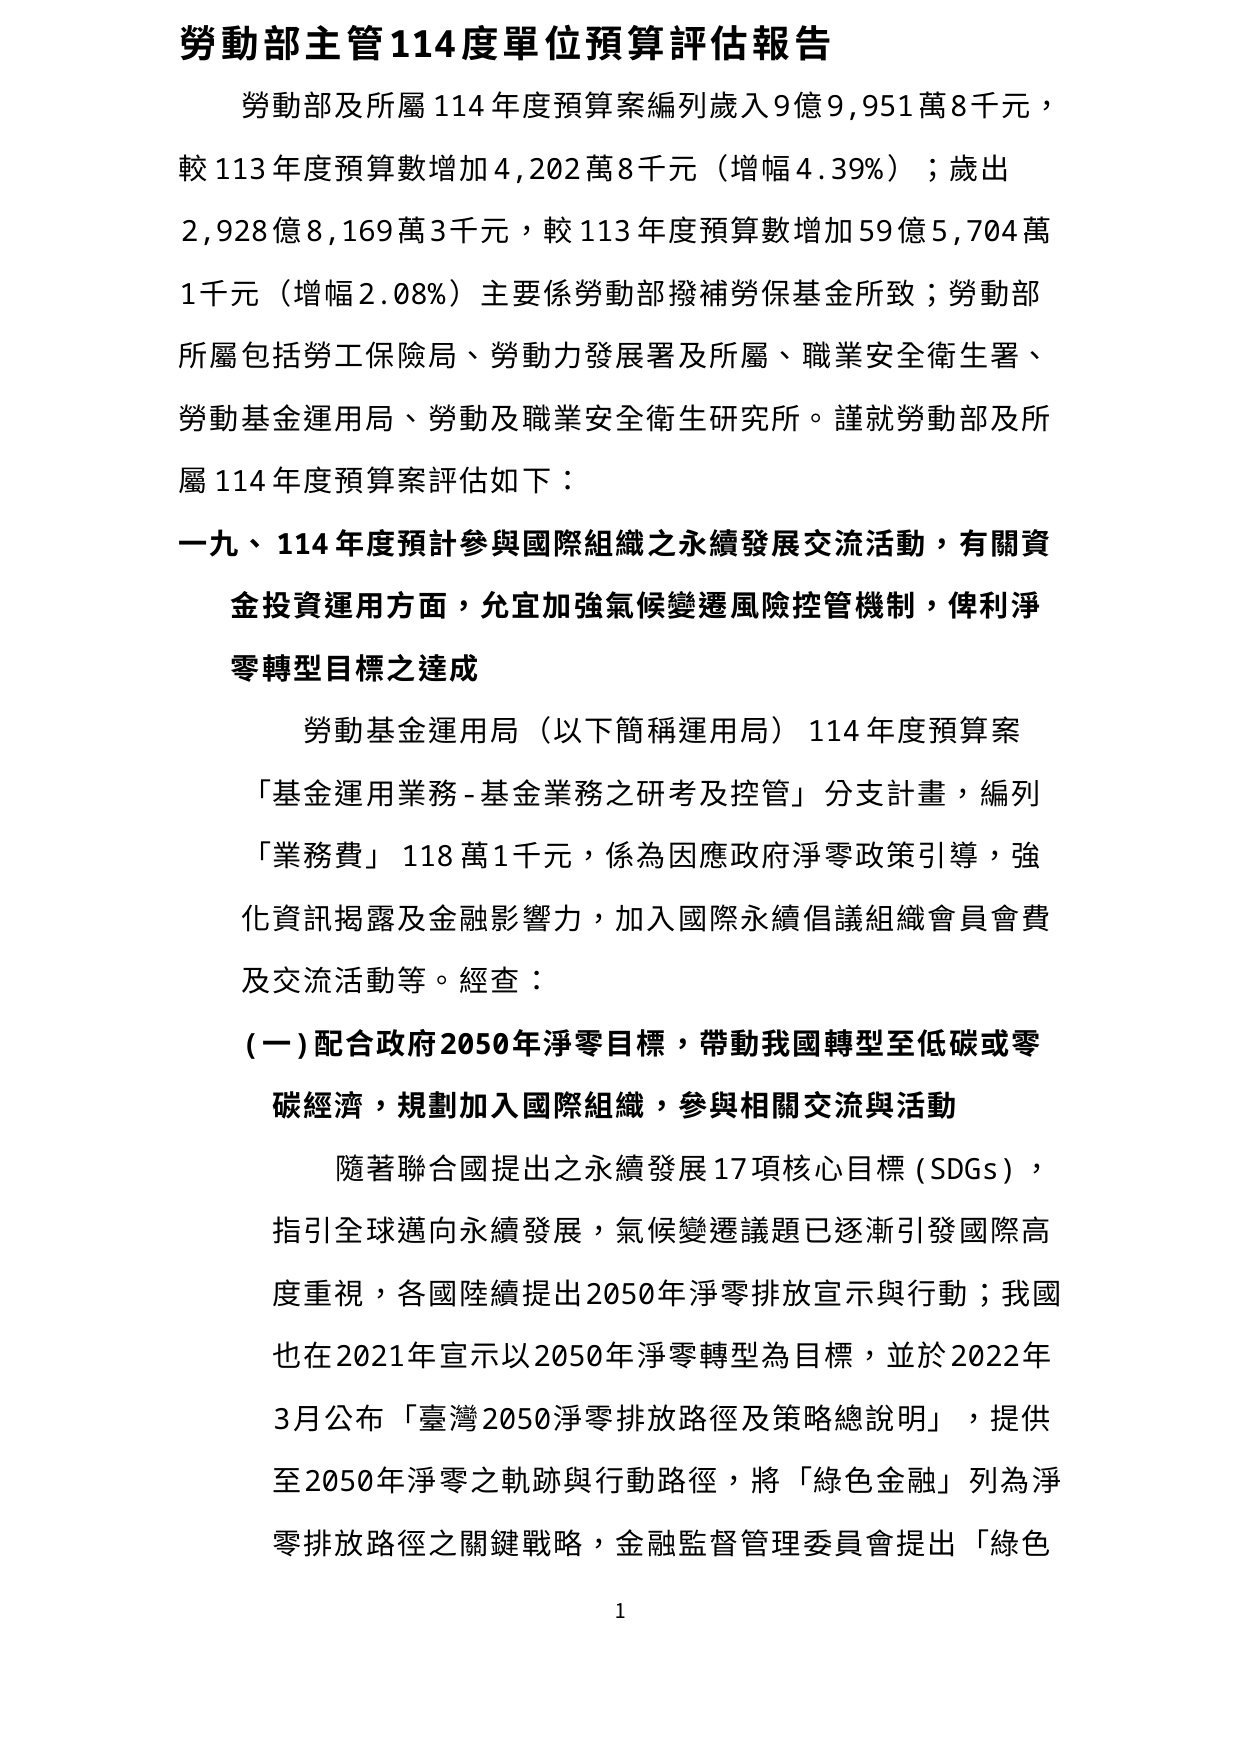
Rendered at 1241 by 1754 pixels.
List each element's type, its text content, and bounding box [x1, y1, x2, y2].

text 勞動基金運用局（以下簡稱運用局）114年度預算案「基金運用業務-基金業務之研考及控管」分支計畫，編列「業務費」118萬1千元，係為因應政府淨零政策引導，強化資訊揭露及金融影響力，加入國際永續倡議組織會員會費及交流活動等。經查： [236, 687, 1063, 1000]
text 一九、114年度預計參與國際組織之永續發展交流活動，有關資金投資運用方面，允宜加強氣候變遷風險控管機制，俾利淨零轉型目標之達成 [177, 500, 1063, 687]
text (一)配合政府2050年淨零目標，帶動我國轉型至低碳或零碳經濟，規劃加入國際組織，參與相關交流與活動 [236, 1000, 1063, 1125]
text 隨著聯合國提出之永續發展17項核心目標(SDGs)，指引全球邁向永續發展，氣候變遷議題已逐漸引發國際高度重視，各國陸續提出2050年淨零排放宣示與行動；我國也在2021年宣示以2050年淨零轉型為目標，並於2022年3月公布「臺灣2050淨零排放路徑及策略總說明」，提供至2050年淨零之軌跡與行動路徑，將「綠色金融」列為淨零排放路徑之關鍵戰略，金融監督管理委員會提出「綠色金融行動方案 3.0」，呼籲公私合力強化金融機構角色，帶動我國轉型至低碳或零碳經濟。 [266, 1125, 1063, 1562]
text 勞動部及所屬114年度預算案編列歲入9億9,951萬8千元，較113年度預算數增加4,202萬8千元（增幅4.39%）；歲出2,928億8,169萬3千元，較113年度預算數增加59億5,704萬1千元（增幅2.08%）主要係勞動部撥補勞保基金所致；勞動部所屬包括勞工保險局、勞動力發展署及所屬、職業安全衛生署、勞動基金運用局、勞動及職業安全衛生研究所。謹就勞動部及所屬114年度預算案評估如下： [177, 62, 1063, 500]
text 勞動部主管114度單位預算評估報告 [177, 0, 1063, 62]
